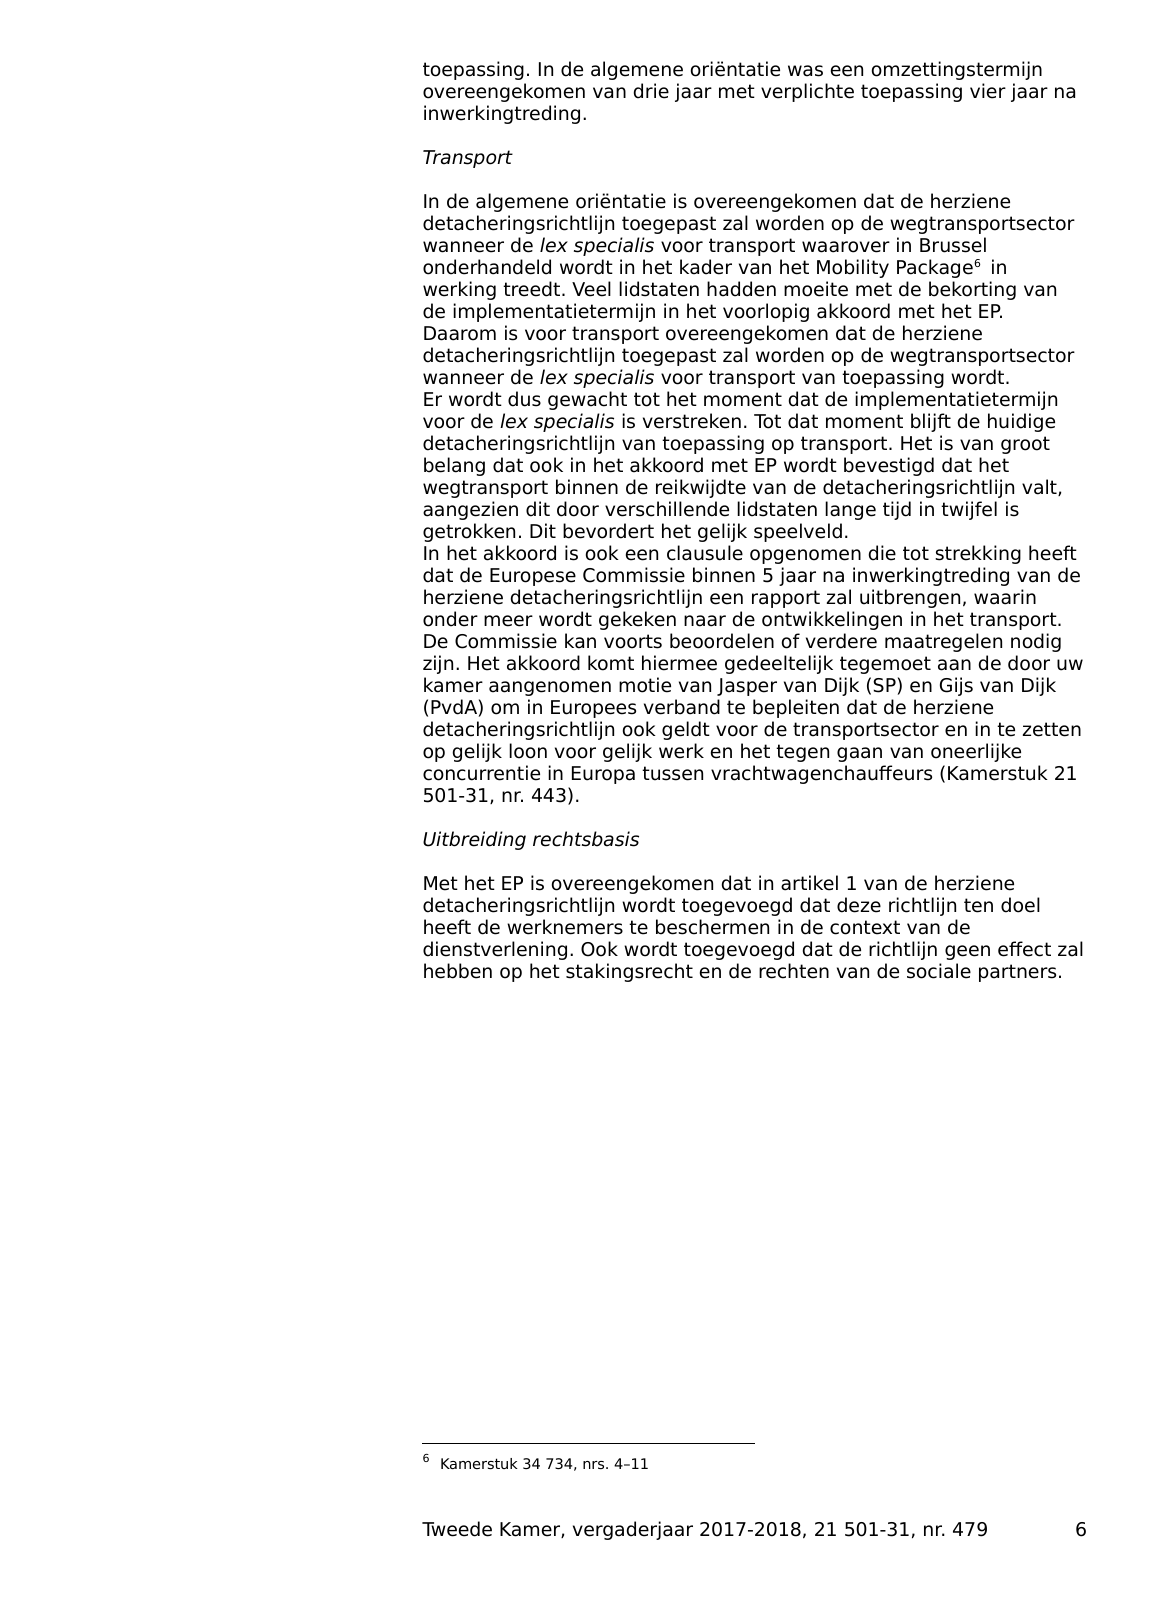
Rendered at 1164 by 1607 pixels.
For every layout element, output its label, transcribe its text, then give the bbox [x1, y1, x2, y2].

text Daarom is voor transport overeengekomen dat de herziene detacheringsrichtlijn toegepast zal worden op de wegtransportsector wanneer de lex specialis voor transport van toepassing wordt. [422, 323, 1087, 389]
text Met het EP is overeengekomen dat in artikel 1 van de herziene detacheringsrichtlijn wordt toegevoegd dat deze richtlijn ten doel heeft de werknemers te beschermen in de context van de dienstverlening. Ook wordt toegevoegd dat de richtlijn geen effect zal hebben op het stakingsrecht en de rechten van de sociale partners. [422, 873, 1087, 983]
subtitle Uitbreiding rechtsbasis [422, 829, 1087, 851]
subtitle Transport [422, 147, 1087, 169]
text toepassing. In de algemene oriëntatie was een omzettingstermijn overeengekomen van drie jaar met verplichte toepassing vier jaar na inwerkingtreding. [422, 59, 1087, 125]
text In de algemene oriëntatie is overeengekomen dat de herziene detacheringsrichtlijn toegepast zal worden op de wegtransportsector wanneer de lex specialis voor transport waarover in Brussel onderhandeld wordt in het kader van het Mobility Package in werking treedt. Veel lidstaten hadden moeite met de bekorting van de implementatietermijn in het voorlopig akkoord met het EP. [422, 191, 1087, 323]
text Er wordt dus gewacht tot het moment dat de implementatietermijn voor de lex specialis is verstreken. Tot dat moment blijft de huidige detacheringsrichtlijn van toepassing op transport. Het is van groot belang dat ook in het akkoord met EP wordt bevestigd dat het wegtransport binnen de reikwijdte van de detacheringsrichtlijn valt, aangezien dit door verschillende lidstaten lange tijd in twijfel is getrokken. Dit bevordert het gelijk speelveld. [422, 389, 1087, 543]
text In het akkoord is ook een clausule opgenomen die tot strekking heeft dat de Europese Commissie binnen 5 jaar na inwerkingtreding van de herziene detacheringsrichtlijn een rapport zal uitbrengen, waarin onder meer wordt gekeken naar de ontwikkelingen in het transport. De Commissie kan voorts beoordelen of verdere maatregelen nodig zijn. Het akkoord komt hiermee gedeeltelijk tegemoet aan de door uw kamer aangenomen motie van Jasper van Dijk (SP) en Gijs van Dijk (PvdA) om in Europees verband te bepleiten dat de herziene detacheringsrichtlijn ook geldt voor de transportsector en in te zetten op gelijk loon voor gelijk werk en het tegen gaan van oneerlijke concurrentie in Europa tussen vrachtwagenchauffeurs (Kamerstuk 21 501-31, nr. 443). [422, 543, 1087, 807]
text Kamerstuk 34 734, nrs. 4–11 [422, 1452, 1087, 1474]
